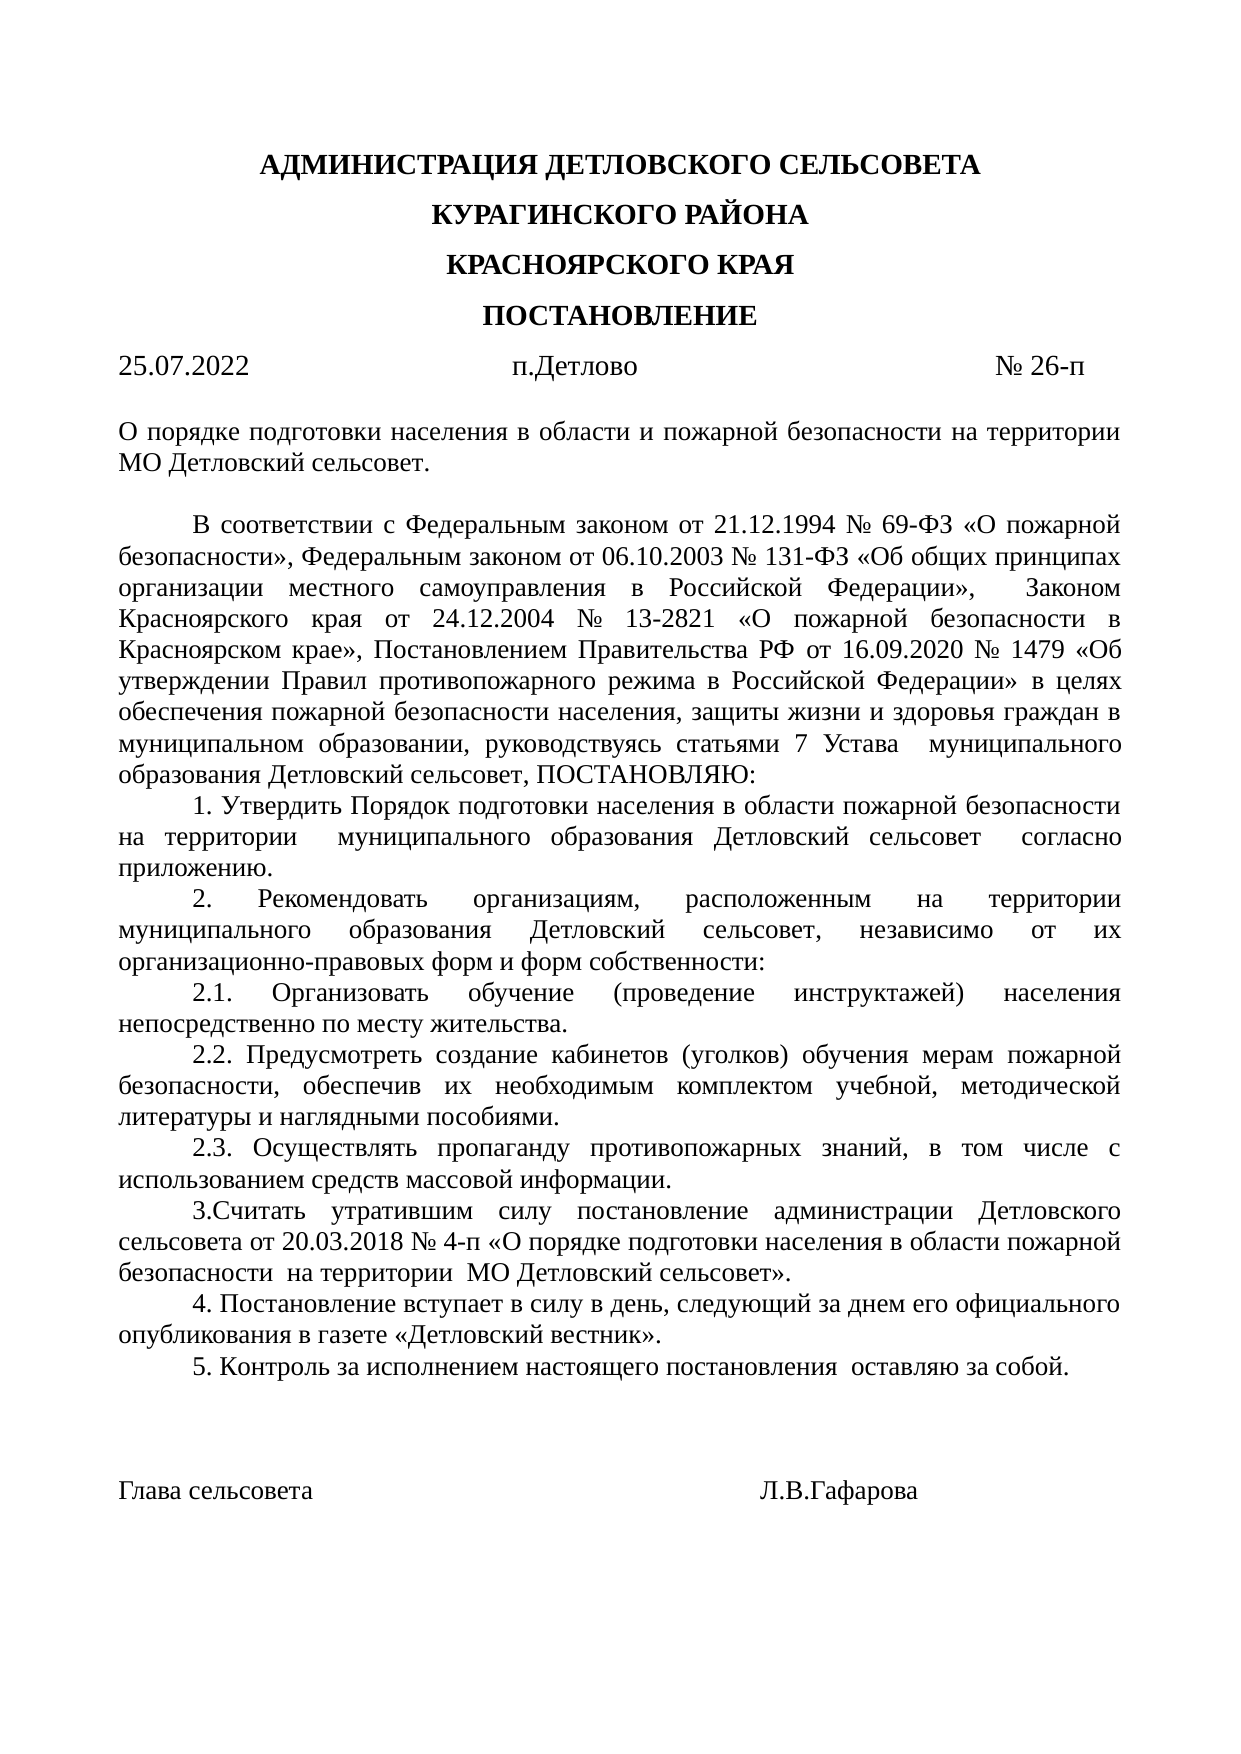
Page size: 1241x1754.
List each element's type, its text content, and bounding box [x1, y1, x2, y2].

title 25.07.2022 п.Детлово № 26-п [118, 348, 1122, 382]
text 1. Утвердить Порядок подготовки населения в области пожарной безопасности на территории муниципального образования Детловский сельсовет согласно приложению. [118, 789, 1122, 882]
text Глава сельсовета Л.В.Гафарова [118, 1474, 1122, 1505]
text КРАСНОЯРСКОГО КРАЯ [118, 247, 1122, 281]
text 4. Постановление вступает в силу в день, следующий за днем его официального опубликования в газете «Детловский вестник». [118, 1287, 1122, 1349]
text 2. Рекомендовать организациям, расположенным на территории муниципального образования Детловский сельсовет, независимо от их организационно-правовых форм и форм собственности: [118, 882, 1122, 976]
title О порядке подготовки населения в области и пожарной безопасности на территории МО Детловский сельсовет. [118, 415, 1122, 477]
text 2.1. Организовать обучение (проведение инструктажей) населения непосредственно по месту жительства. [118, 976, 1122, 1038]
text 5. Контроль за исполнением настоящего постановления оставляю за собой. [118, 1349, 1122, 1381]
text ПОСТАНОВЛЕНИЕ [118, 298, 1122, 331]
text 2.2. Предусмотреть создание кабинетов (уголков) обучения мерам пожарной безопасности, обеспечив их необходимым комплектом учебной, методической литературы и наглядными пособиями. [118, 1038, 1122, 1132]
text 2.3. Осуществлять пропаганду противопожарных знаний, в том числе с использованием средств массовой информации. [118, 1132, 1122, 1194]
text АДМИНИСТРАЦИЯ ДЕТЛОВСКОГО СЕЛЬСОВЕТА [118, 147, 1122, 180]
text 3.Считать утратившим силу постановление администрации Детловского сельсовета от 20.03.2018 № 4-п «О порядке подготовки населения в области пожарной безопасности на территории МО Детловский сельсовет». [118, 1194, 1122, 1287]
text В соответствии с Федеральным законом от 21.12.1994 № 69-ФЗ «О пожарной безопасности», Федеральным законом от 06.10.2003 № 131-ФЗ «Об общих принципах организации местного самоуправления в Российской Федерации», Законом Красноярского края от 24.12.2004 № 13-2821 «О пожарной безопасности в Красноярском крае», Постановлением Правительства РФ от 16.09.2020 № 1479 «Об утверждении Правил противопожарного режима в Российской Федерации» в целях обеспечения пожарной безопасности населения, защиты жизни и здоровья граждан в муниципальном образовании, руководствуясь статьями 7 Устава муниципального образования Детловский сельсовет, ПОСТАНОВЛЯЮ: [118, 509, 1122, 789]
text КУРАГИНСКОГО РАЙОНА [118, 197, 1122, 231]
